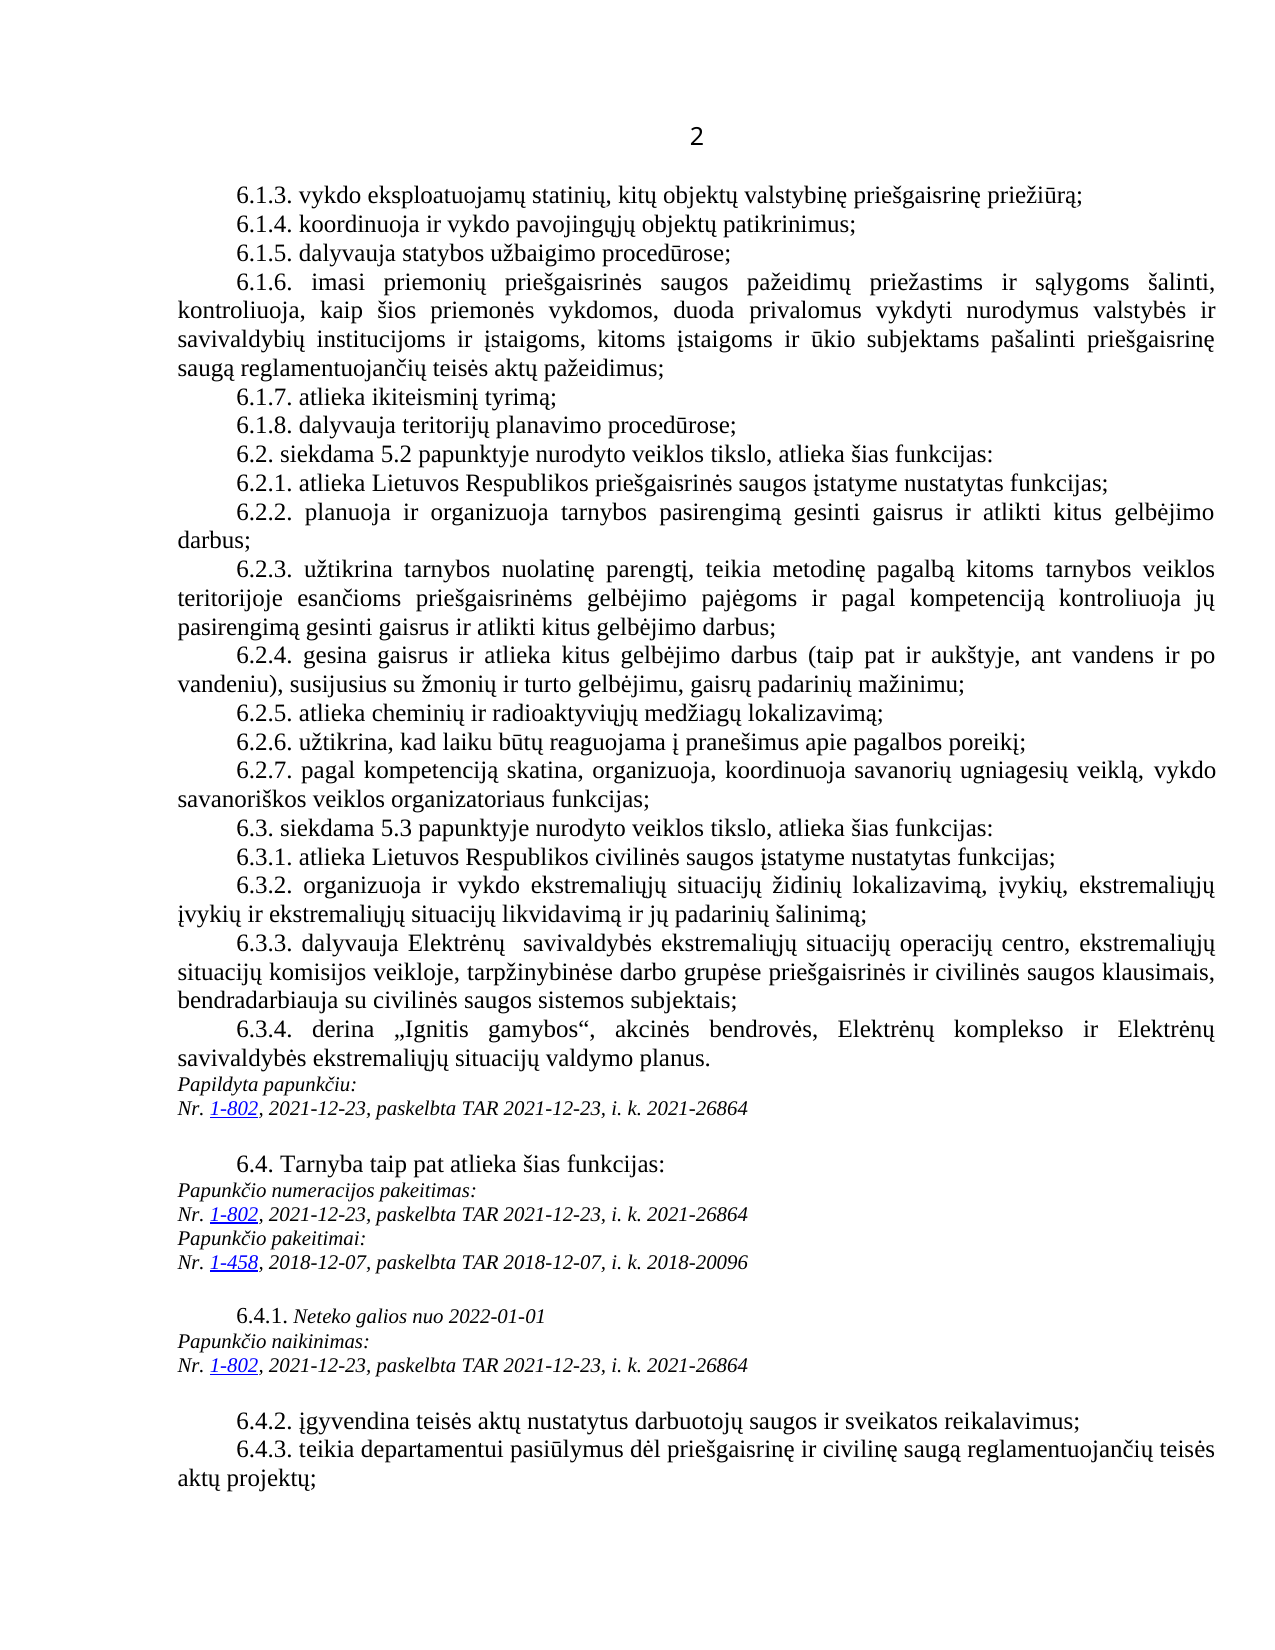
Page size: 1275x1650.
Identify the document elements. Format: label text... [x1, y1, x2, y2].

text 6.2.6. užtikrina, kad laiku būtų reaguojama į pranešimus apie pagalbos poreikį; [177, 727, 1216, 756]
text Papunkčio naikinimas: [177, 1329, 1216, 1353]
text 6.4.2. įgyvendina teisės aktų nustatytus darbuotojų saugos ir sveikatos reikalavimus; [177, 1406, 1216, 1434]
text 6.2.5. atlieka cheminių ir radioaktyviųjų medžiagų lokalizavimą; [177, 698, 1216, 727]
text 6.2.4. gesina gaisrus ir atlieka kitus gelbėjimo darbus (taip pat ir aukštyje, ant vandens ir po vandeniu), susijusius su žmonių ir turto gelbėjimu, gaisrų padarinių mažinimu; [177, 641, 1216, 698]
text Papunkčio numeracijos pakeitimas: [177, 1177, 1216, 1202]
text Nr. 1-802, 2021-12-23, paskelbta TAR 2021-12-23, i. k. 2021-26864 [177, 1202, 1216, 1226]
text 6.3.3. dalyvauja Elektrėnų savivaldybės ekstremaliųjų situacijų operacijų centro, ekstremaliųjų situacijų komisijos veikloje, tarpžinybinėse darbo grupėse priešgaisrinės ir civilinės saugos klausimais, bendradarbiauja su civilinės saugos sistemos subjektais; [177, 928, 1216, 1014]
text 6.1.3. vykdo eksploatuojamų statinių, kitų objektų valstybinę priešgaisrinę priežiūrą; [177, 181, 1216, 209]
text 6.3.4. derina „Ignitis gamybos“, akcinės bendrovės, Elektrėnų komplekso ir Elektrėnų savivaldybės ekstremaliųjų situacijų valdymo planus. [177, 1014, 1216, 1072]
text Nr. 1-802, 2021-12-23, paskelbta TAR 2021-12-23, i. k. 2021-26864 [177, 1096, 1216, 1120]
text 6.2.7. pagal kompetenciją skatina, organizuoja, koordinuoja savanorių ugniagesių veiklą, vykdo savanoriškos veiklos organizatoriaus funkcijas; [177, 756, 1216, 813]
text 6.4. Tarnyba taip pat atlieka šias funkcijas: [177, 1149, 1216, 1177]
text 6.2.2. planuoja ir organizuoja tarnybos pasirengimą gesinti gaisrus ir atlikti kitus gelbėjimo darbus; [177, 497, 1216, 554]
text 6.4.3. teikia departamentui pasiūlymus dėl priešgaisrinę ir civilinę saugą reglamentuojančių teisės aktų projektų; [177, 1434, 1216, 1492]
text 6.1.7. atlieka ikiteisminį tyrimą; [177, 382, 1216, 411]
text 6.2. siekdama 5.2 papunktyje nurodyto veiklos tikslo, atlieka šias funkcijas: [177, 439, 1216, 468]
text 6.3.2. organizuoja ir vykdo ekstremaliųjų situacijų židinių lokalizavimą, įvykių, ekstremaliųjų įvykių ir ekstremaliųjų situacijų likvidavimą ir jų padarinių šalinimą; [177, 871, 1216, 928]
text 6.1.4. koordinuoja ir vykdo pavojingųjų objektų patikrinimus; [177, 209, 1216, 238]
text Nr. 1-802, 2021-12-23, paskelbta TAR 2021-12-23, i. k. 2021-26864 [177, 1353, 1216, 1377]
text 6.2.1. atlieka Lietuvos Respublikos priešgaisrinės saugos įstatyme nustatytas funkcijas; [177, 468, 1216, 497]
text 6.3.1. atlieka Lietuvos Respublikos civilinės saugos įstatyme nustatytas funkcijas; [177, 842, 1216, 871]
text 6.4.1. Neteko galios nuo 2022-01-01 [177, 1302, 1216, 1329]
text 6.1.6. imasi priemonių priešgaisrinės saugos pažeidimų priežastims ir sąlygoms šalinti, kontroliuoja, kaip šios priemonės vykdomos, duoda privalomus vykdyti nurodymus valstybės ir savivaldybių institucijoms ir įstaigoms, kitoms įstaigoms ir ūkio subjektams pašalinti priešgaisrinę saugą reglamentuojančių teisės aktų pažeidimus; [177, 267, 1216, 382]
text Papildyta papunkčiu: [177, 1072, 1216, 1096]
text 6.3. siekdama 5.3 papunktyje nurodyto veiklos tikslo, atlieka šias funkcijas: [177, 813, 1216, 842]
text 6.2.3. užtikrina tarnybos nuolatinę parengtį, teikia metodinę pagalbą kitoms tarnybos veiklos teritorijoje esančioms priešgaisrinėms gelbėjimo pajėgoms ir pagal kompetenciją kontroliuoja jų pasirengimą gesinti gaisrus ir atlikti kitus gelbėjimo darbus; [177, 554, 1216, 641]
text Papunkčio pakeitimai: [177, 1226, 1216, 1250]
text 6.1.5. dalyvauja statybos užbaigimo procedūrose; [177, 238, 1216, 267]
text Nr. 1-458, 2018-12-07, paskelbta TAR 2018-12-07, i. k. 2018-20096 [177, 1250, 1216, 1274]
text 6.1.8. dalyvauja teritorijų planavimo procedūrose; [177, 411, 1216, 439]
